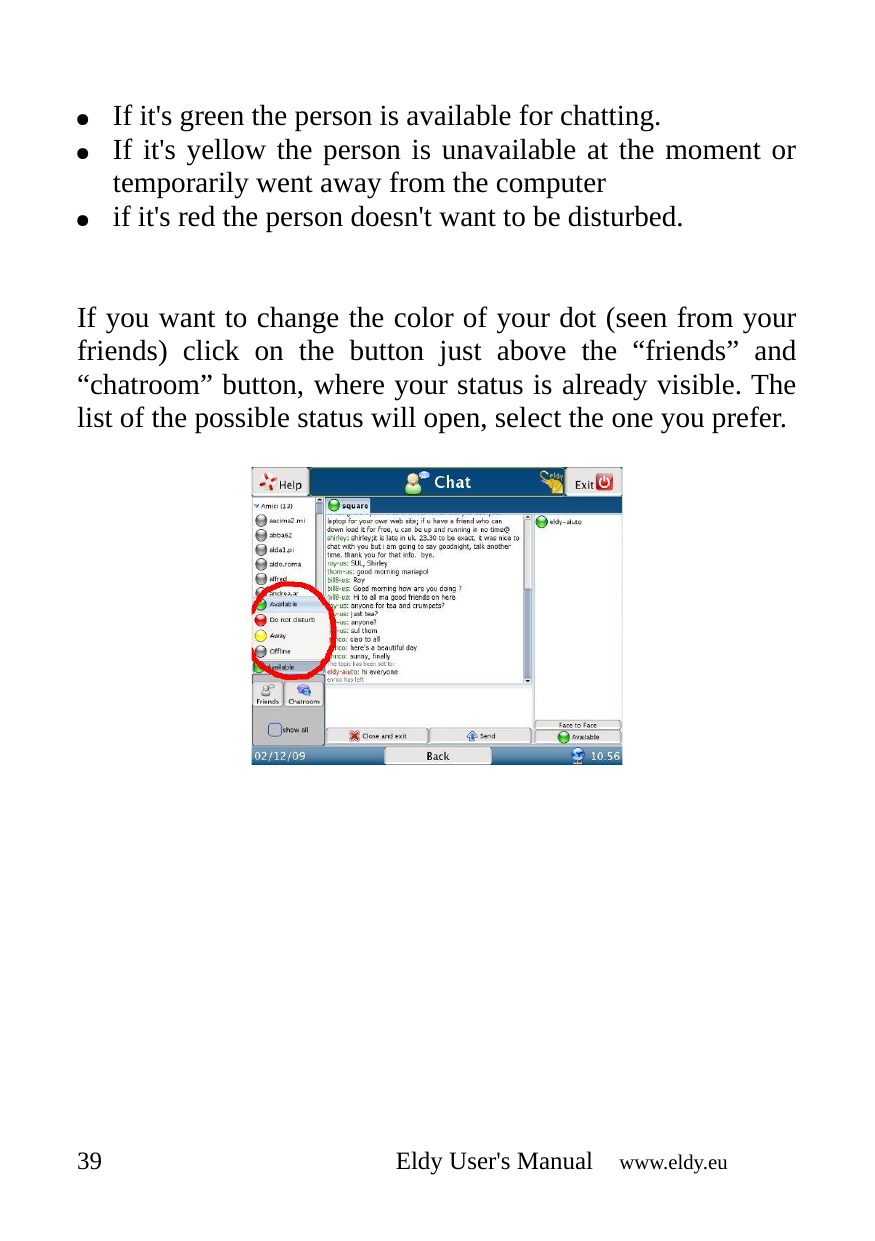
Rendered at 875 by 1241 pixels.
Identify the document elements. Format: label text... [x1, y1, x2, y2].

list if it's red the person doesn't want to be disturbed. [105, 199, 797, 233]
text If you want to change the color of your dot (seen from your friends) click on the button just above the “friends” and “chatroom” button, where your status is already visible. The list of the possible status will open, select the one you prefer. [77, 300, 797, 434]
list If it's yellow the person is unavailable at the moment or temporarily went away from the computer [105, 132, 797, 199]
picture [251, 467, 623, 765]
list If it's green the person is available for chatting. [105, 98, 797, 132]
